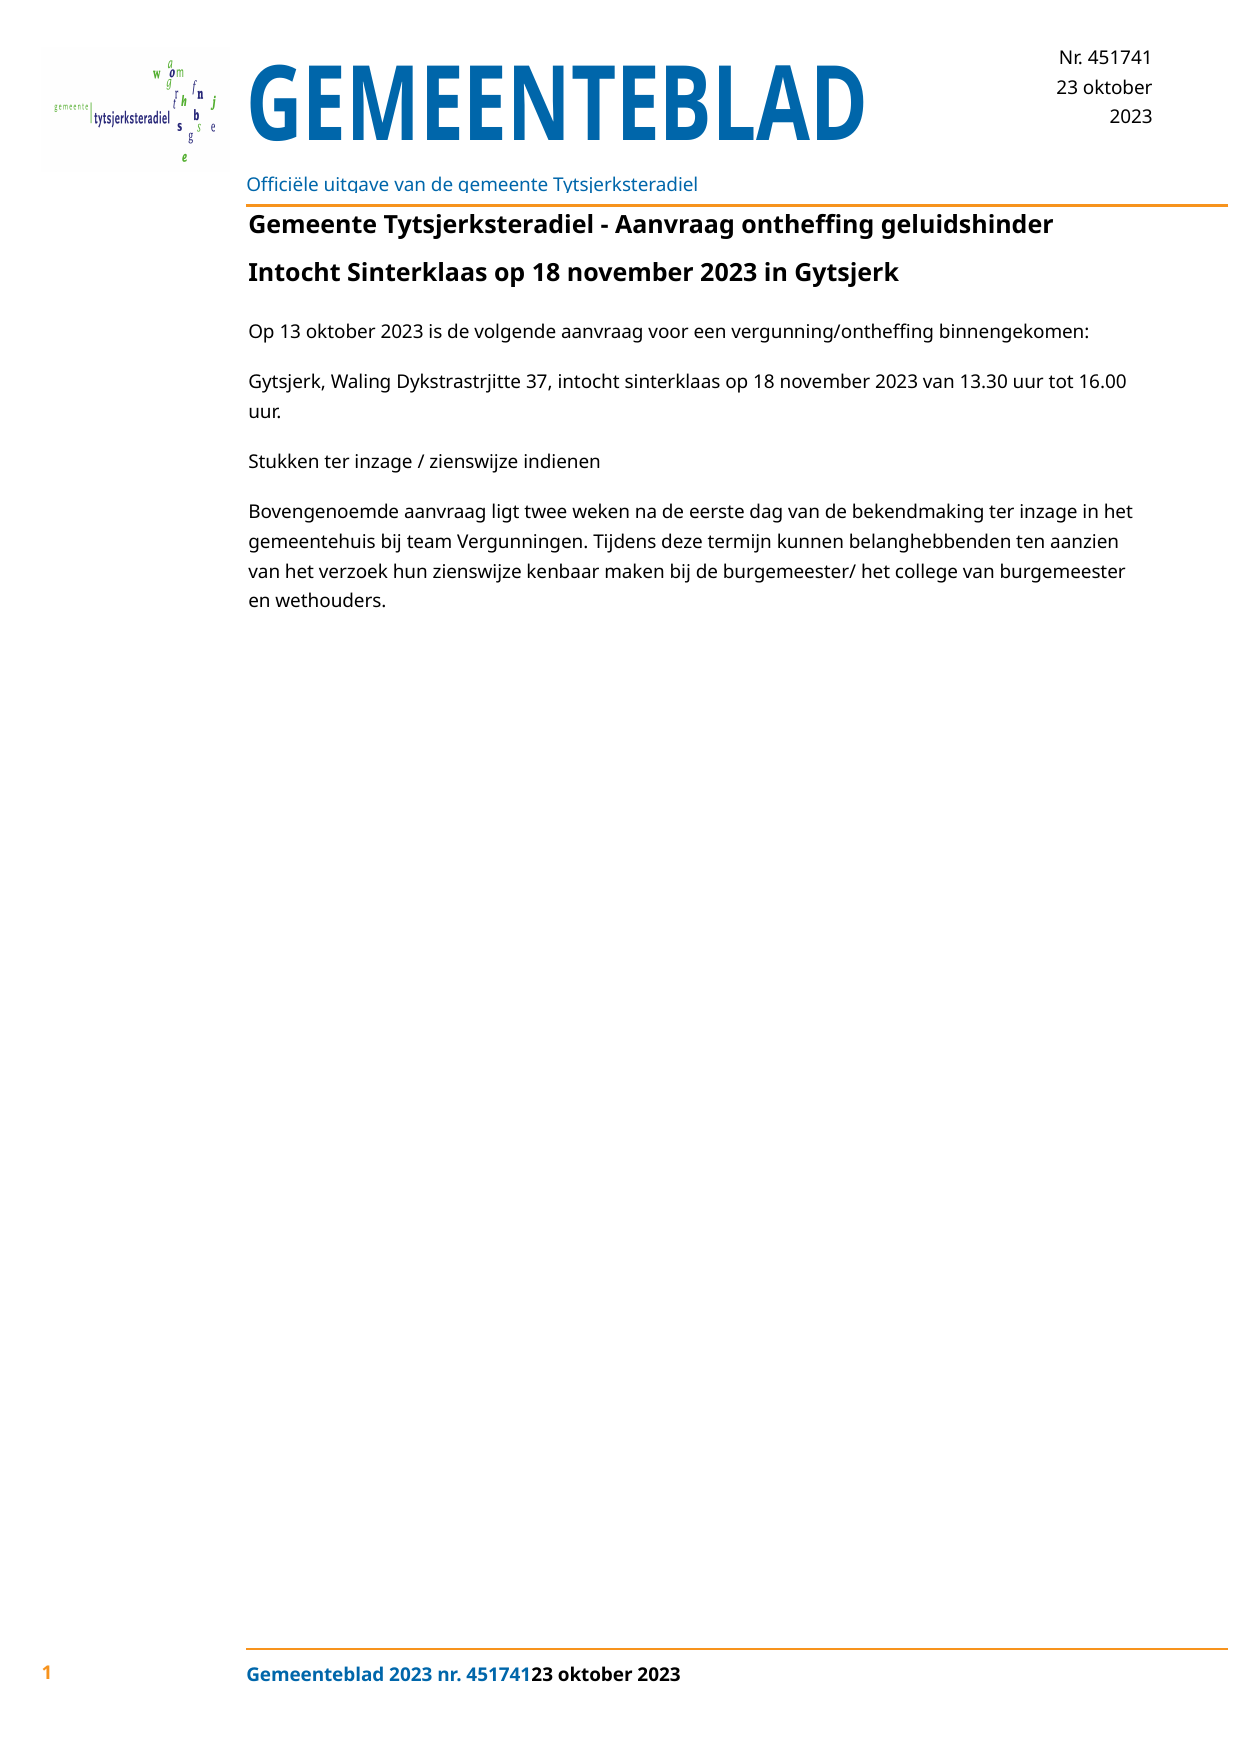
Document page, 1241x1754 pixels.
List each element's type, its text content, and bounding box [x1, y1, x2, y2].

picture [41, 47, 231, 172]
text Bovengenoemde aanvraag ligt twee weken na de eerste dag van de bekendmaking ter inzage in het gemeentehuis bij team Vergunningen. Tijdens deze termijn kunnen belanghebbenden ten aanzien van het verzoek hun zienswijze kenbaar maken bij de burgemeester/ het college van burgemeester en wethouders. [248, 499, 1152, 613]
text Stukken ter inzage / zienswijze indienen [248, 448, 1152, 474]
text Gytsjerk, Waling Dykstrastrjitte 37, intocht sinterklaas op 18 november 2023 van 13.30 uur tot 16.00 uur. [248, 368, 1152, 424]
text Op 13 oktober 2023 is de volgende aanvraag voor een vergunning/ontheffing binnengekomen: [248, 318, 1152, 344]
text Gemeente Tytsjerksteradiel - Aanvraag ontheffing geluidshinder Intocht Sinterklaas op 18 november 2023 in Gytsjerk [248, 207, 1152, 288]
